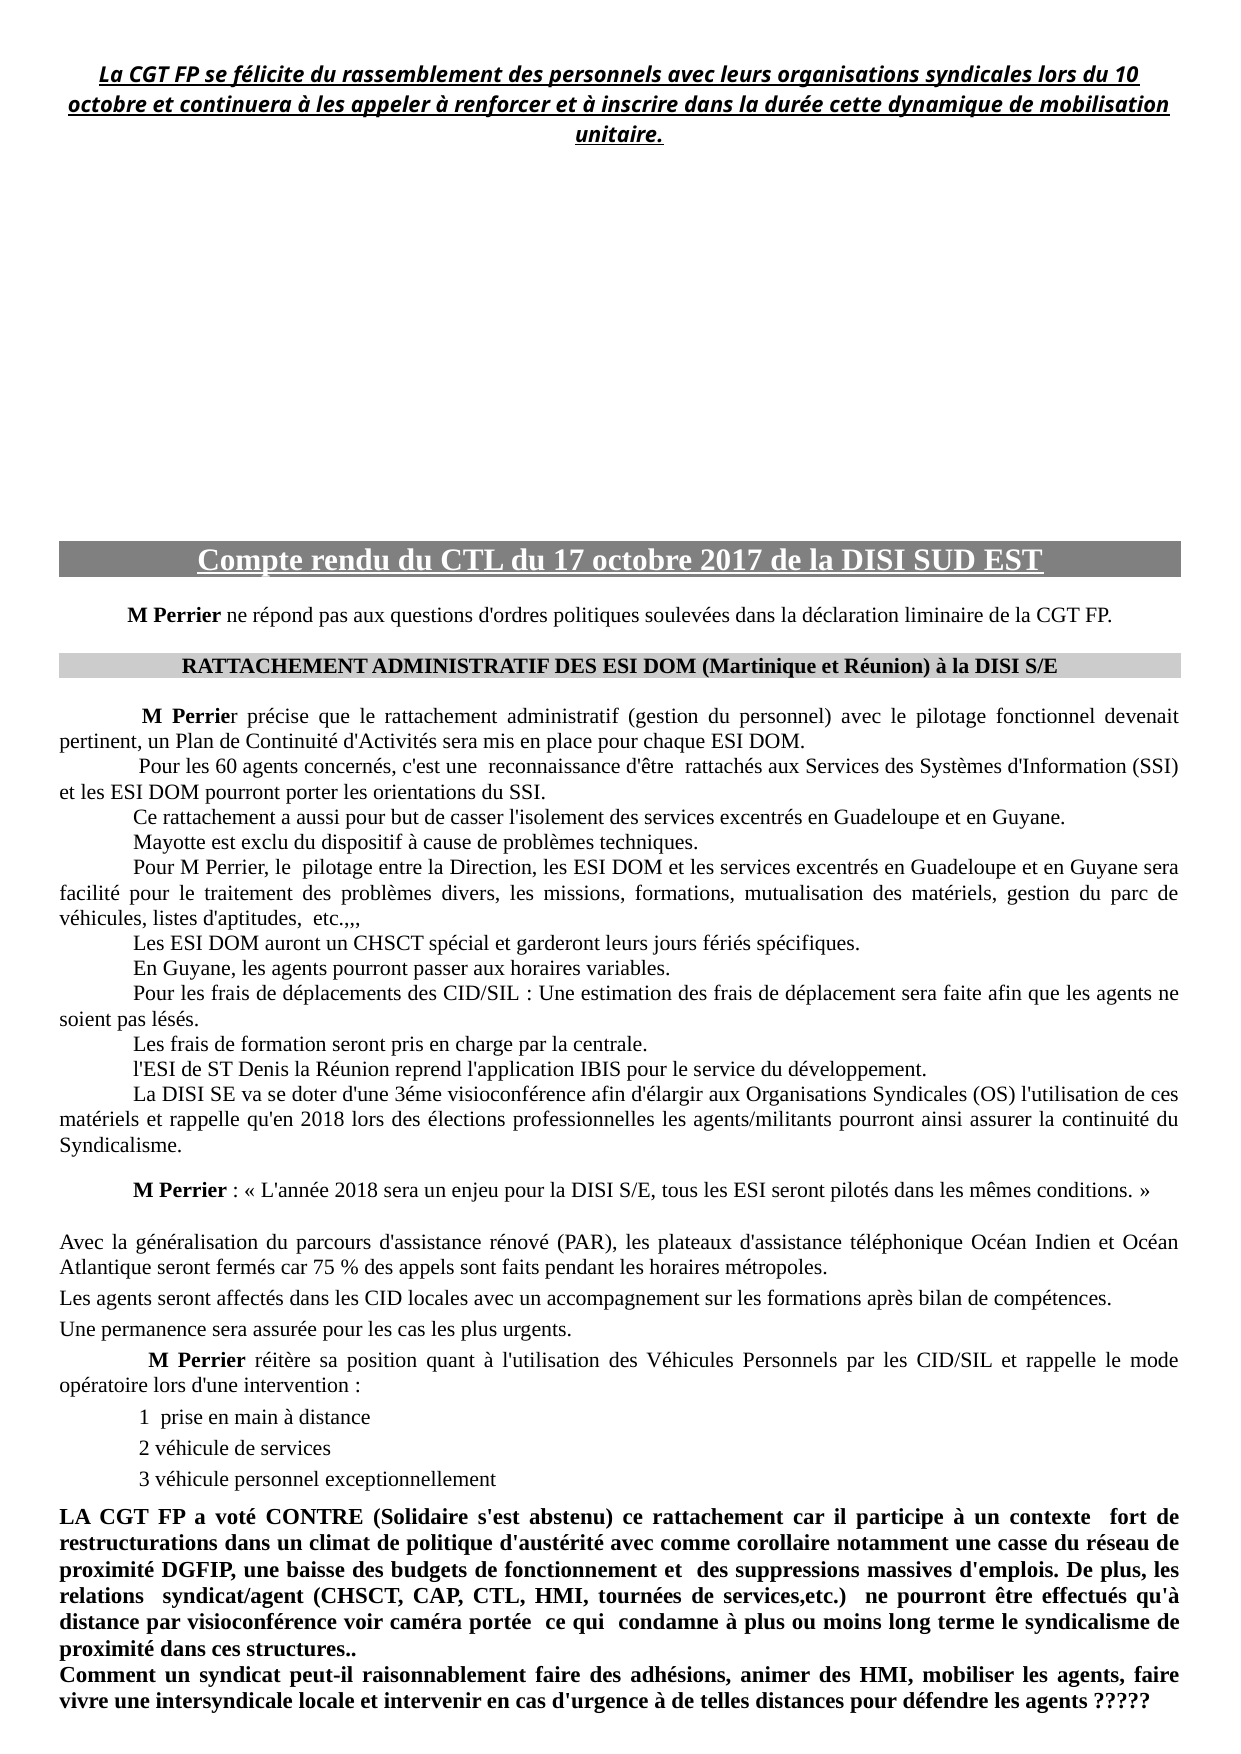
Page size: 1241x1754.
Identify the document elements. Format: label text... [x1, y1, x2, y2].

text Les frais de formation seront pris en charge par la centrale. [59, 1031, 1181, 1056]
list 1 prise en main à distance [101, 1404, 1181, 1429]
text M Perrier ne répond pas aux questions d'ordres politiques soulevées dans la déclaration liminaire de la CGT FP. [59, 602, 1181, 627]
text Compte rendu du CTL du 17 octobre 2017 de la DISI SUD EST [59, 541, 1181, 577]
text Ce rattachement a aussi pour but de casser l'isolement des services excentrés en Guadeloupe et en Guyane. [59, 804, 1181, 829]
text M Perrier réitère sa position quant à l'utilisation des Véhicules Personnels par les CID/SIL et rappelle le mode opératoire lors d'une intervention : [59, 1347, 1181, 1398]
text Une permanence sera assurée pour les cas les plus urgents. [59, 1316, 1181, 1341]
text Pour les 60 agents concernés, c'est une reconnaissance d'être rattachés aux Services des Systèmes d'Information (SSI) et les ESI DOM pourront porter les orientations du SSI. [59, 753, 1181, 804]
text Comment un syndicat peut-il raisonnablement faire des adhésions, animer des HMI, mobiliser les agents, faire vivre une intersyndicale locale et intervenir en cas d'urgence à de telles distances pour défendre les agents ????? [59, 1661, 1181, 1714]
list 2 véhicule de services [101, 1435, 1181, 1460]
text RATTACHEMENT ADMINISTRATIF DES ESI DOM (Martinique et Réunion) à la DISI S/E [59, 653, 1181, 678]
text La CGT FP se félicite du rassemblement des personnels avec leurs organisations syndicales lors du 10 octobre et continuera à les appeler à renforcer et à inscrire dans la durée cette dynamique de mobilisation unitaire. [59, 59, 1181, 148]
text Mayotte est exclu du dispositif à cause de problèmes techniques. [59, 829, 1181, 854]
text LA CGT FP a voté CONTRE (Solidaire s'est abstenu) ce rattachement car il participe à un contexte fort de restructurations dans un climat de politique d'austérité avec comme corollaire notamment une casse du réseau de proximité DGFIP, une baisse des budgets de fonctionnement et des suppressions massives d'emplois. De plus, les relations syndicat/agent (CHSCT, CAP, CTL, HMI, tournées de services,etc.) ne pourront être effectués qu'à distance par visioconférence voir caméra portée ce qui condamne à plus ou moins long terme le syndicalisme de proximité dans ces structures.. [59, 1503, 1181, 1661]
text Pour M Perrier, le pilotage entre la Direction, les ESI DOM et les services excentrés en Guadeloupe et en Guyane sera facilité pour le traitement des problèmes divers, les missions, formations, mutualisation des matériels, gestion du parc de véhicules, listes d'aptitudes, etc.,,, [59, 854, 1181, 930]
text Les ESI DOM auront un CHSCT spécial et garderont leurs jours fériés spécifiques. [59, 930, 1181, 955]
text M Perrier : « L'année 2018 sera un enjeu pour la DISI S/E, tous les ESI seront pilotés dans les mêmes conditions. » [59, 1177, 1181, 1202]
text M Perrier précise que le rattachement administratif (gestion du personnel) avec le pilotage fonctionnel devenait pertinent, un Plan de Continuité d'Activités sera mis en place pour chaque ESI DOM. [59, 703, 1181, 753]
list 3 véhicule personnel exceptionnellement [101, 1466, 1181, 1491]
text En Guyane, les agents pourront passer aux horaires variables. [59, 955, 1181, 980]
text Les agents seront affectés dans les CID locales avec un accompagnement sur les formations après bilan de compétences. [59, 1285, 1181, 1310]
text Avec la généralisation du parcours d'assistance rénové (PAR), les plateaux d'assistance téléphonique Océan Indien et Océan Atlantique seront fermés car 75 % des appels sont faits pendant les horaires métropoles. [59, 1229, 1181, 1279]
text Pour les frais de déplacements des CID/SIL : Une estimation des frais de déplacement sera faite afin que les agents ne soient pas lésés. [59, 980, 1181, 1031]
text La DISI SE va se doter d'une 3éme visioconférence afin d'élargir aux Organisations Syndicales (OS) l'utilisation de ces matériels et rappelle qu'en 2018 lors des élections professionnelles les agents/militants pourront ainsi assurer la continuité du Syndicalisme. [59, 1081, 1181, 1157]
text l'ESI de ST Denis la Réunion reprend l'application IBIS pour le service du développement. [59, 1056, 1181, 1081]
